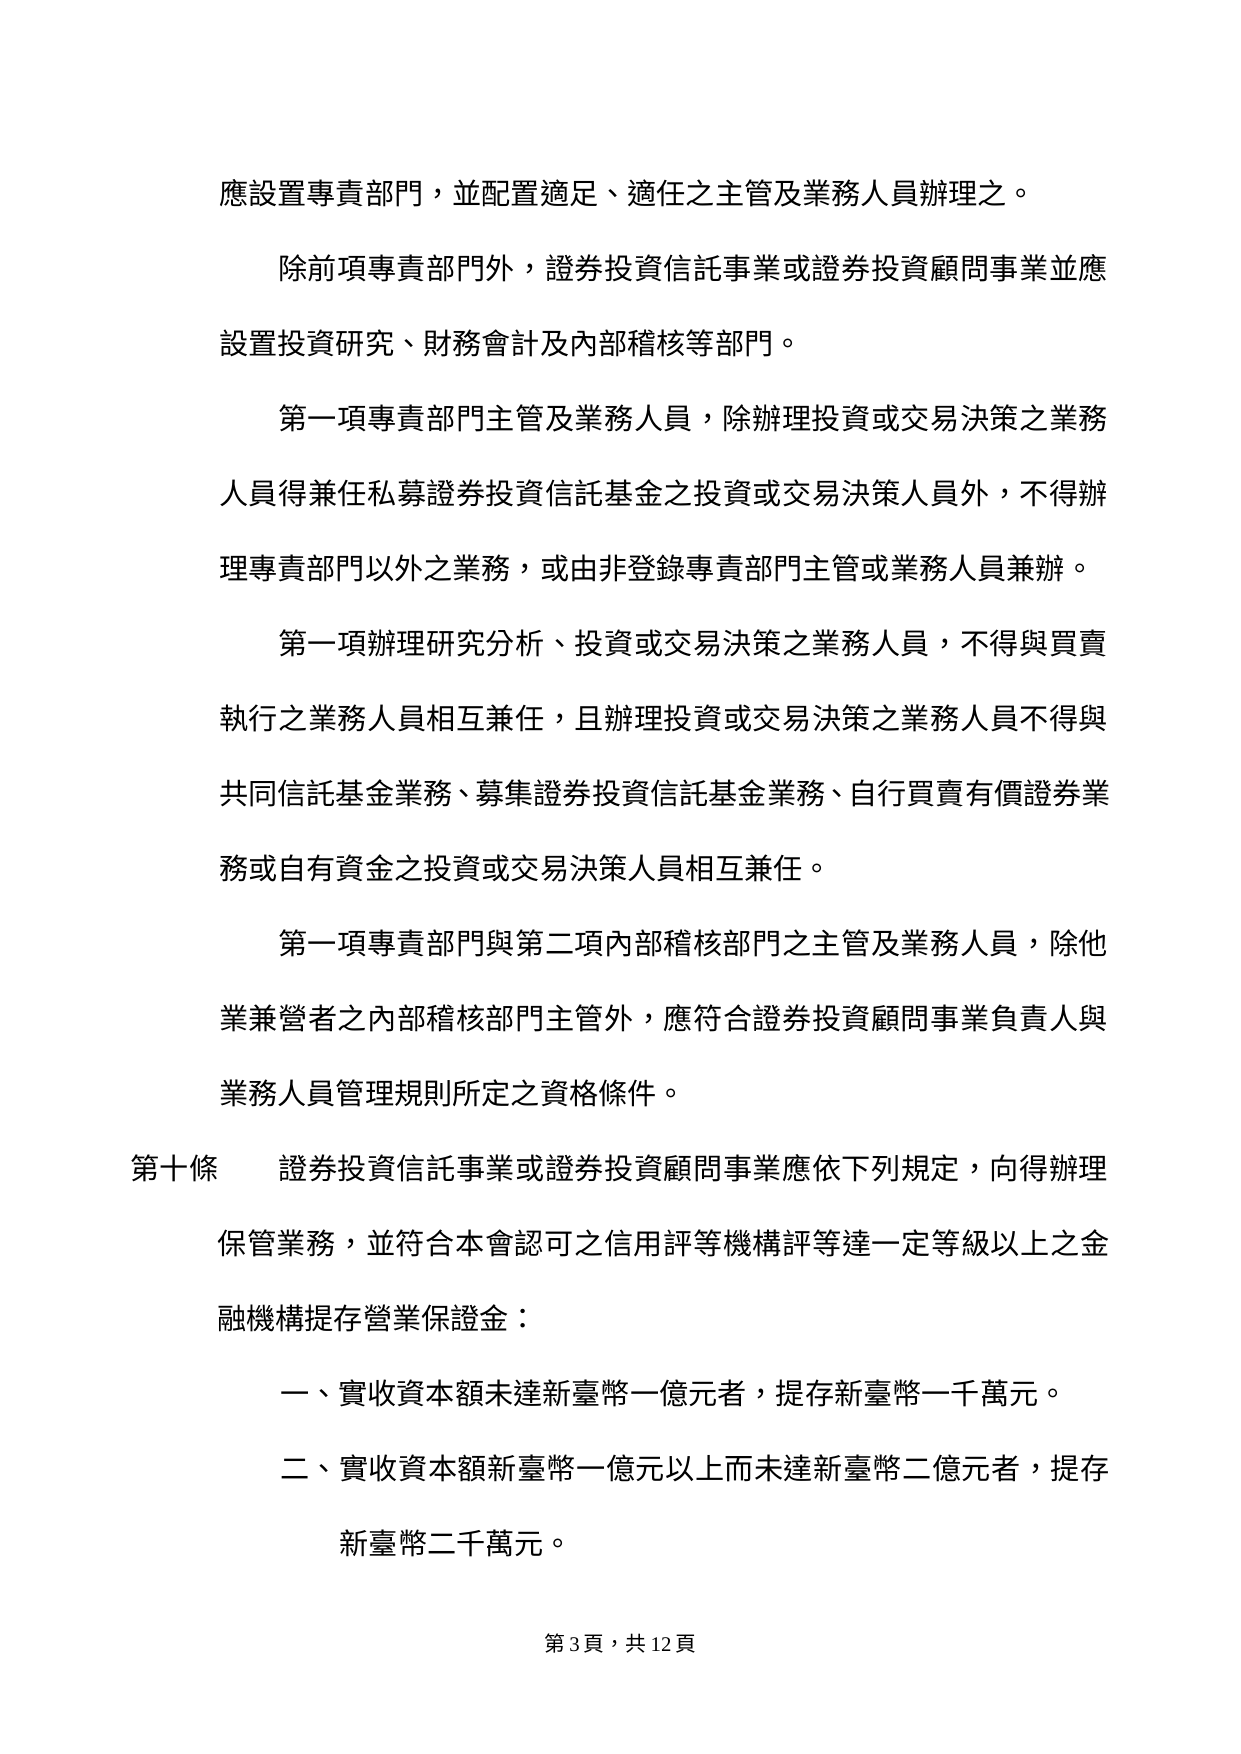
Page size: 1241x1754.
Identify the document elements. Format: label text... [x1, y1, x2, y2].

text 第十條 證券投資信託事業或證券投資顧問事業應依下列規定，向得辦理保管業務，並符合本會認可之信用評等機構評等達一定等級以上之金融機構提存營業保證金： [130, 1129, 1110, 1354]
text 第一項專責部門與第二項內部稽核部門之主管及業務人員，除他業兼營者之內部稽核部門主管外，應符合證券投資顧問事業負責人與業務人員管理規則所定之資格條件。 [219, 904, 1110, 1129]
text 二、實收資本額新臺幣一億元以上而未達新臺幣二億元者，提存新臺幣二千萬元。 [280, 1429, 1110, 1579]
text 一、實收資本額未達新臺幣一億元者，提存新臺幣一千萬元。 [280, 1354, 1110, 1429]
list 應設置專責部門，並配置適足、適任之主管及業務人員辦理之。 [130, 154, 1110, 229]
text 除前項專責部門外，證券投資信託事業或證券投資顧問事業並應設置投資研究、財務會計及內部稽核等部門。 [219, 229, 1110, 379]
text 第一項專責部門主管及業務人員，除辦理投資或交易決策之業務人員得兼任私募證券投資信託基金之投資或交易決策人員外，不得辦理專責部門以外之業務，或由非登錄專責部門主管或業務人員兼辦。 [219, 379, 1110, 604]
text 第一項辦理研究分析、投資或交易決策之業務人員，不得與買賣執行之業務人員相互兼任，且辦理投資或交易決策之業務人員不得與共同信託基金業務、募集證券投資信託基金業務、自行買賣有價證券業務或自有資金之投資或交易決策人員相互兼任。 [219, 604, 1110, 904]
